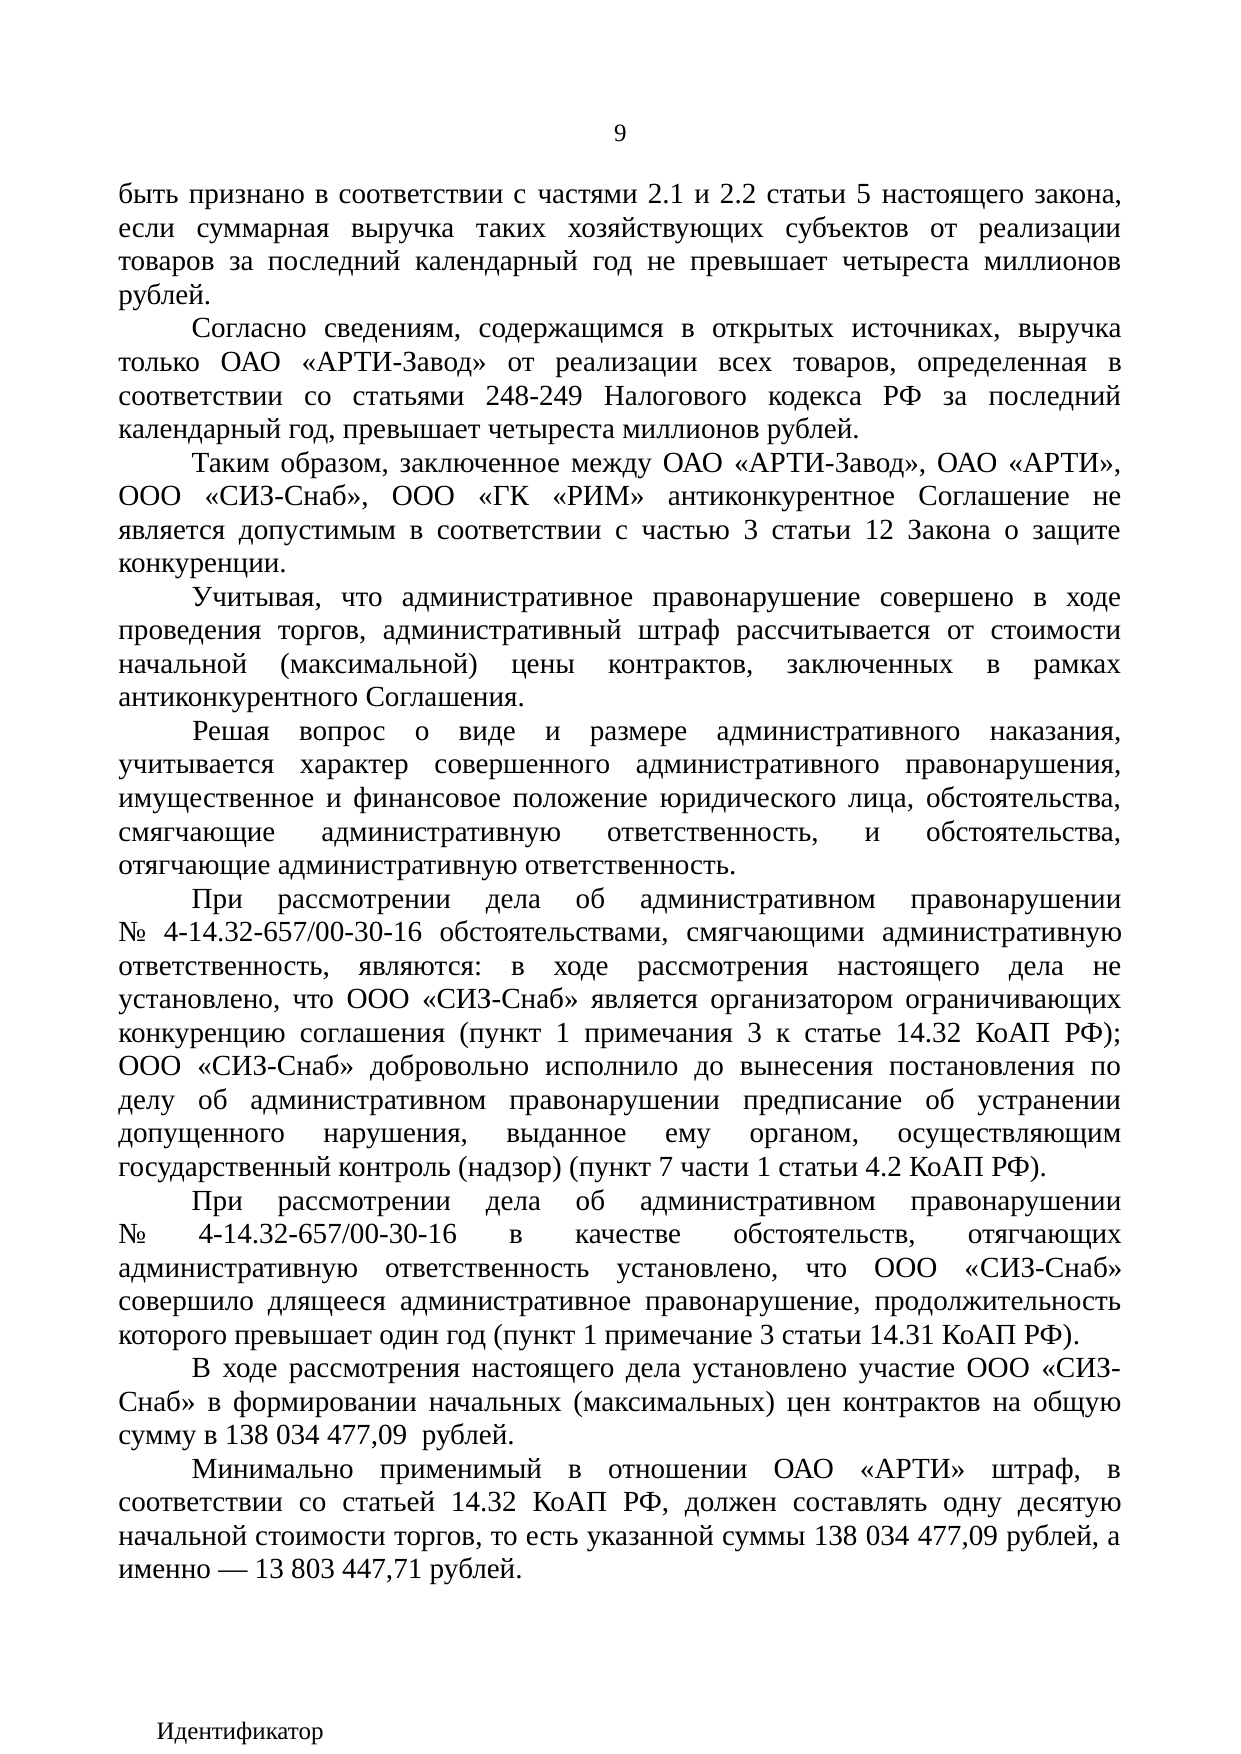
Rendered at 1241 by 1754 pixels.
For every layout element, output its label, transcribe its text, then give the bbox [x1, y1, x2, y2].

text быть признано в соответствии с частями 2.1 и 2.2 статьи 5 настоящего закона, если суммарная выручка таких хозяйствующих субъектов от реализации товаров за последний календарный год не превышает четыреста миллионов рублей. [118, 176, 1122, 311]
text Согласно сведениям, содержащимся в открытых источниках, выручка только ОАО «АРТИ-Завод» от реализации всех товаров, определенная в соответствии со статьями 248-249 Налогового кодекса РФ за последний календарный год, превышает четыреста миллионов рублей. [118, 311, 1122, 445]
text При рассмотрении дела об административном правонарушении № 4-14.32-657/00-30-16 обстоятельствами, смягчающими административную ответственность, являются: в ходе рассмотрения настоящего дела не установлено, что ООО «СИЗ-Снаб» является организатором ограничивающих конкуренцию соглашения (пункт 1 примечания 3 к статье 14.32 КоАП РФ); ООО «СИЗ-Снаб» добровольно исполнило до вынесения постановления по делу об административном правонарушении предписание об устранении допущенного нарушения, выданное ему органом, осуществляющим государственный контроль (надзор) (пункт 7 части 1 статьи 4.2 КоАП РФ). [118, 881, 1122, 1183]
text В ходе рассмотрения настоящего дела установлено участие ООО «СИЗ-Снаб» в формировании начальных (максимальных) цен контрактов на общую сумму в 138 034 477,09 рублей. [118, 1350, 1122, 1451]
text Решая вопрос о виде и размере административного наказания, учитывается характер совершенного административного правонарушения, имущественное и финансовое положение юридического лица, обстоятельства, смягчающие административную ответственность, и обстоятельства, отягчающие административную ответственность. [118, 713, 1122, 881]
text При рассмотрении дела об административном правонарушении № 4-14.32-657/00-30-16 в качестве обстоятельств, отягчающих административную ответственность установлено, что ООО «СИЗ-Снаб» совершило длящееся административное правонарушение, продолжительность которого превышает один год (пункт 1 примечание 3 статьи 14.31 КоАП РФ). [118, 1183, 1122, 1350]
text Учитывая, что административное правонарушение совершено в ходе проведения торгов, административный штраф рассчитывается от стоимости начальной (максимальной) цены контрактов, заключенных в рамках антиконкурентного Соглашения. [118, 579, 1122, 713]
text Минимально применимый в отношении ОАО «АРТИ» штраф, в соответствии со статьей 14.32 КоАП РФ, должен составлять одну десятую начальной стоимости торгов, то есть указанной суммы 138 034 477,09 рублей, а именно — 13 803 447,71 рублей. [118, 1451, 1122, 1585]
text Таким образом, заключенное между ОАО «АРТИ-Завод», ОАО «АРТИ», ООО «СИЗ-Снаб», ООО «ГК «РИМ» антиконкурентное Соглашение не является допустимым в соответствии с частью 3 статьи 12 Закона о защите конкуренции. [118, 445, 1122, 579]
